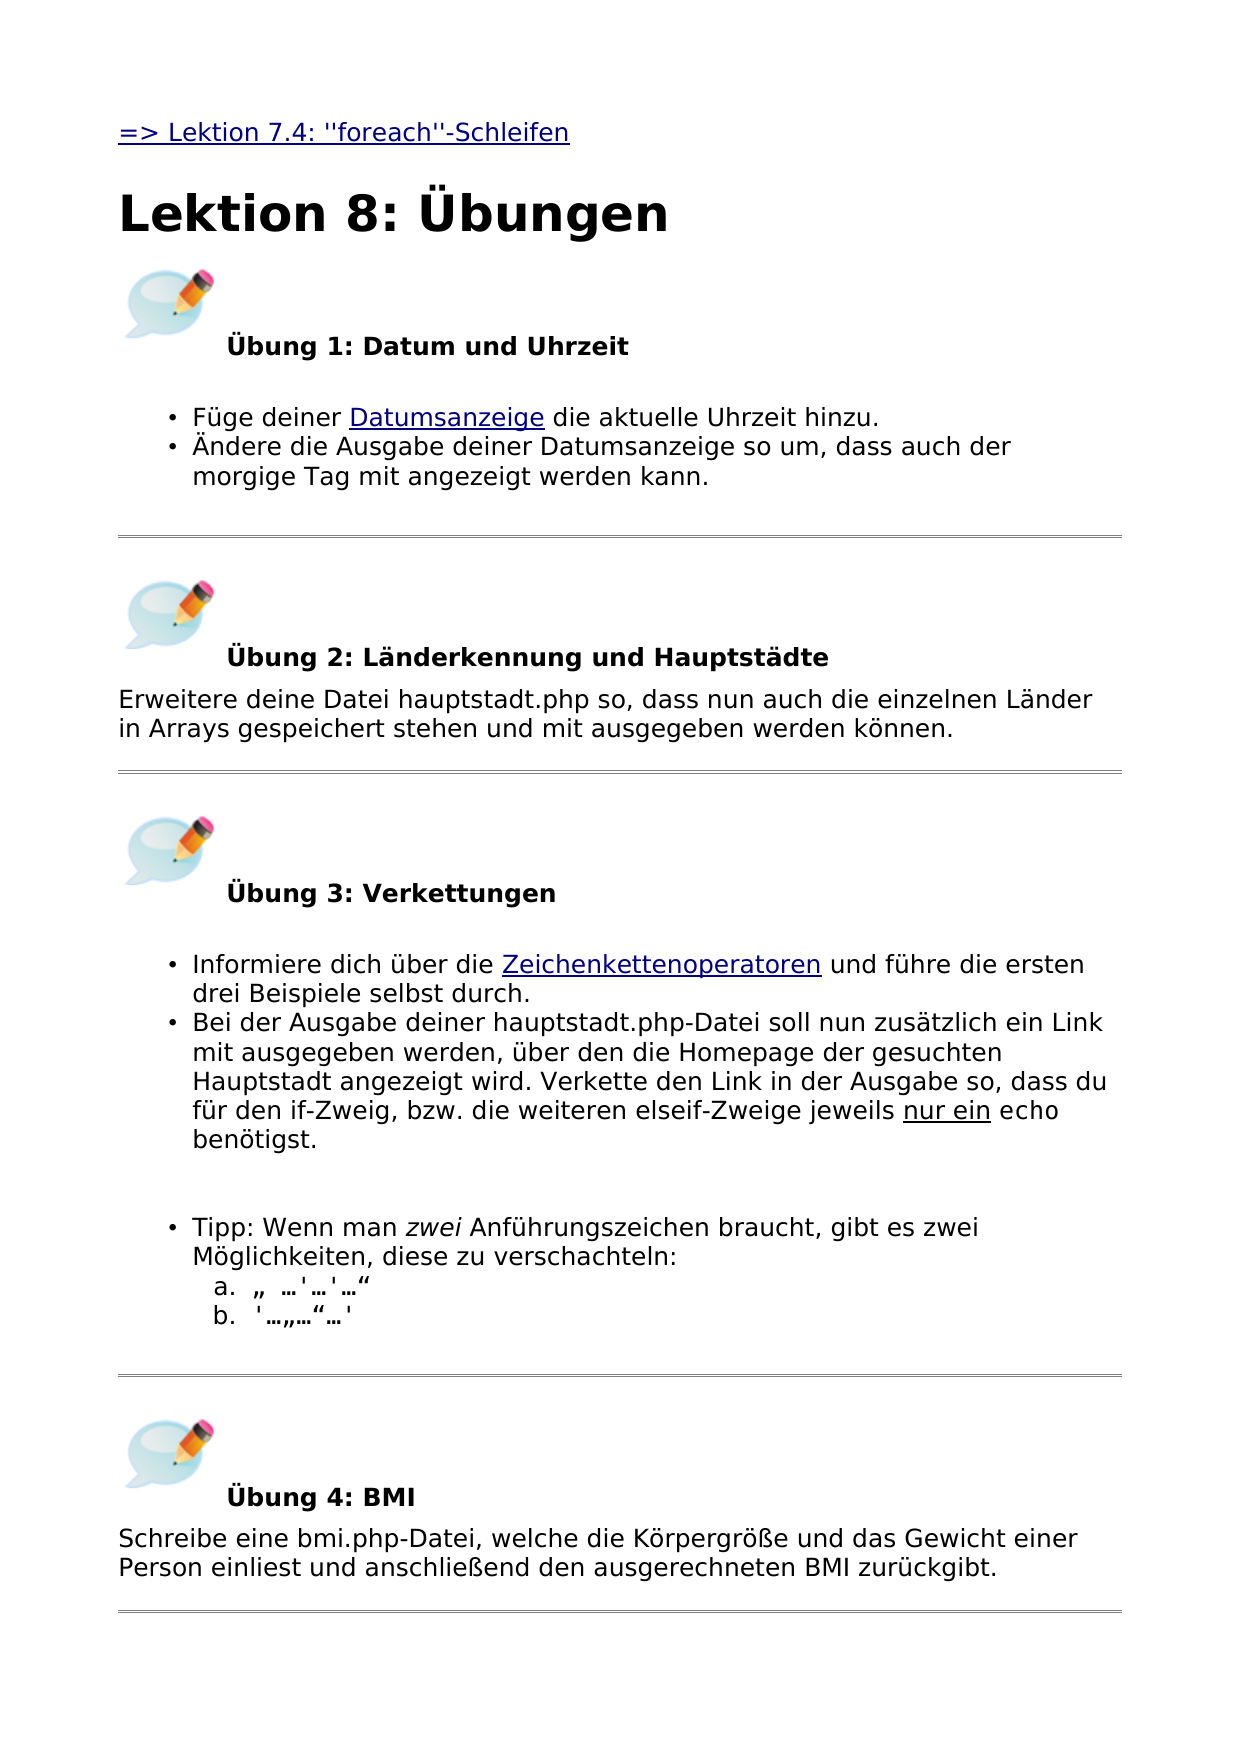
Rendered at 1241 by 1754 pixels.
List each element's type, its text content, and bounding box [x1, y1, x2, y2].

list „ …'…'…“ [236, 1272, 1122, 1301]
text Übung 3: Verkettungen [118, 802, 1122, 908]
list Füge deiner Datumsanzeige die aktuelle Uhrzeit hinzu. [177, 403, 1122, 433]
list '…„…“…' [236, 1301, 1122, 1330]
list Tipp: Wenn man zwei Anführungszeichen braucht, gibt es zwei Möglichkeiten, diese zu verschachteln: [177, 1213, 1122, 1272]
subtitle Lektion 8: Übungen [118, 185, 1122, 243]
list Informiere dich über die Zeichenkettenoperatoren und führe die ersten drei Beispiele selbst durch. [177, 950, 1122, 1009]
list Bei der Ausgabe deiner hauptstadt.php-Datei soll nun zusätzlich ein Link mit ausgegeben werden, über den die Homepage der gesuchten Hauptstadt angezeigt wird. Verkette den Link in der Ausgabe so, dass du für den if-Zweig, bzw. die weiteren elseif-Zweige jeweils nur ein echo benötigst. [177, 1009, 1122, 1154]
text Schreibe eine bmi.php-Datei, welche die Körpergröße und das Gewicht einer Person einliest und anschließend den ausgerechneten BMI zurückgibt. [118, 1524, 1122, 1583]
picture [118, 566, 219, 667]
text Erweitere deine Datei hauptstadt.php so, dass nun auch die einzelnen Länder in Arrays gespeichert stehen und mit ausgegeben werden können. [118, 685, 1122, 743]
list Ändere die Ausgabe deiner Datumsanzeige so um, dass auch der morgige Tag mit angezeigt werden kann. [177, 433, 1122, 491]
picture [118, 802, 219, 903]
text Übung 1: Datum und Uhrzeit [118, 256, 1122, 361]
text Übung 2: Länderkennung und Hauptstädte [118, 567, 1122, 673]
text Übung 4: BMI [118, 1406, 1122, 1512]
text => Lektion 7.4: ''foreach''-Schleifen [118, 118, 1122, 147]
picture [118, 255, 219, 356]
picture [118, 1406, 219, 1506]
